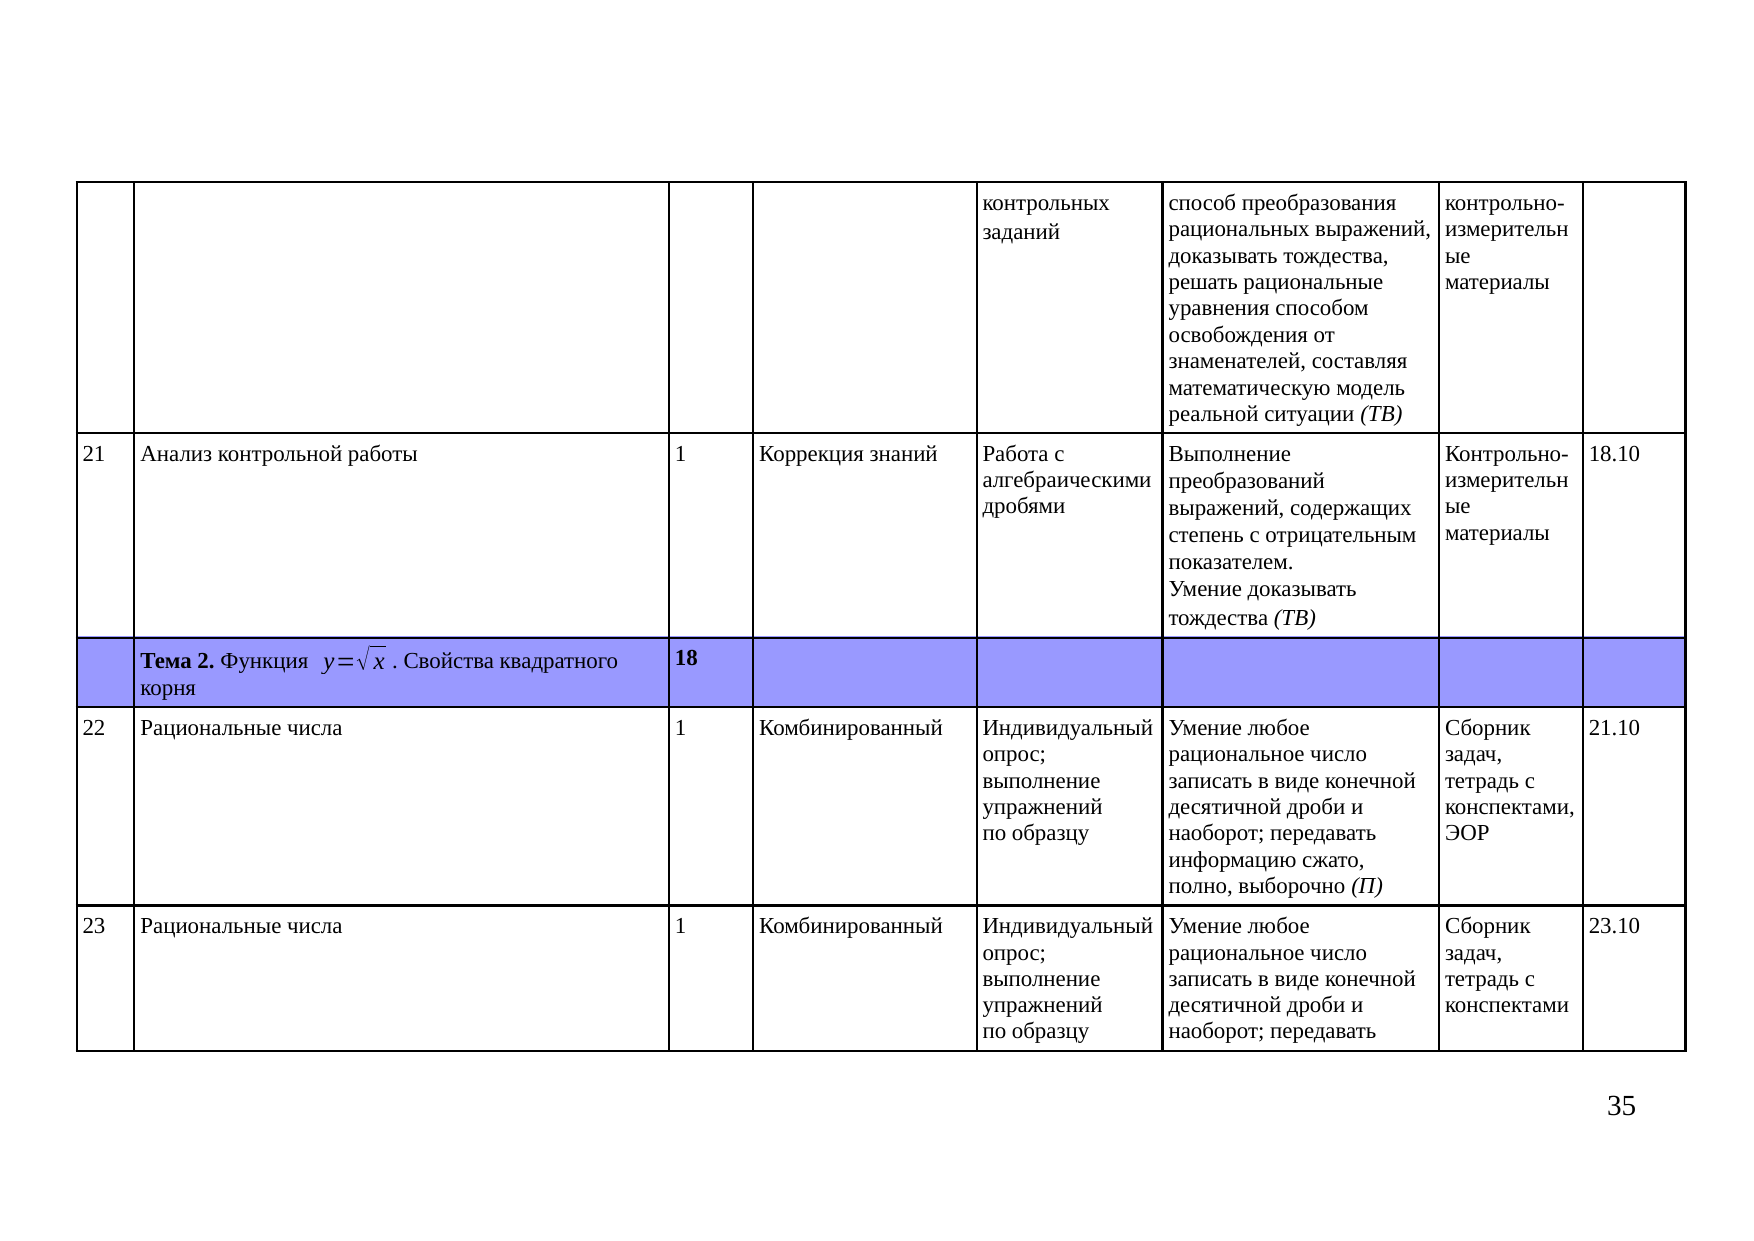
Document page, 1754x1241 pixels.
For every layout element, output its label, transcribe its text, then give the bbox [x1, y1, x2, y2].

table_cell Работа с алгебраическими дробями [978, 434, 1161, 636]
table_cell контрольно-измерительные материалы [1440, 183, 1582, 432]
table_cell [78, 708, 133, 904]
table_cell Комбинированный [754, 907, 976, 1050]
table_cell [670, 183, 752, 432]
table_cell [1164, 639, 1438, 706]
table_cell [78, 639, 133, 706]
table_cell [78, 907, 133, 1050]
table_cell Умение любое рациональное число записать в виде конечной десятичной дроби и наоборот; передавать информацию сжато, полно, выборочно (П) [1164, 708, 1438, 904]
table_cell 1 [670, 907, 752, 1050]
table_cell 1 [670, 708, 752, 904]
table_cell [78, 434, 133, 636]
table_cell способ преобразования рациональных выражений, доказывать тождества, решать рациональные уравнения способом освобождения от знаменателей, составляя математическую модель реальной ситуации (ТВ) [1164, 183, 1438, 432]
table_cell 18 [670, 639, 752, 706]
table_cell Умение любое рациональное число записать в виде конечной десятичной дроби и наоборот; передавать [1164, 907, 1438, 1050]
table_cell 18.10 [1584, 434, 1684, 636]
table_cell [78, 183, 133, 432]
table_cell Коррекция знаний [754, 434, 976, 636]
table_cell контрольных заданий [978, 183, 1161, 432]
table_cell 21.10 [1584, 708, 1684, 904]
table_cell [1584, 639, 1684, 706]
table_cell 1 [670, 434, 752, 636]
table_cell [1440, 639, 1582, 706]
table_cell Выполнение преобразований выражений, содержащих степень с отрицательным показателем. Умение доказывать тождества (ТВ) [1164, 434, 1438, 636]
table_cell Тема 2. Функция . Свойства квадратного корня [135, 639, 668, 706]
table_cell [978, 639, 1161, 706]
table_cell Индивидуальный опрос; выполнение упражнений по образцу [978, 907, 1161, 1050]
table_cell [1584, 183, 1684, 432]
table_cell 23.10 [1584, 907, 1684, 1050]
table_cell Контрольно-измерительные материалы [1440, 434, 1582, 636]
table_cell Индивидуальный опрос; выполнение упражнений по образцу [978, 708, 1161, 904]
table_cell [135, 183, 668, 432]
table_cell Рациональные числа [135, 708, 668, 904]
table_cell [754, 183, 976, 432]
table_cell Сборник задач, тетрадь с конспектами [1440, 907, 1582, 1050]
table_cell Комбинированный [754, 708, 976, 904]
table_cell Сборник задач, тетрадь с конспектами, ЭОР [1440, 708, 1582, 904]
table_cell [754, 639, 976, 706]
table_cell Анализ контрольной работы [135, 434, 668, 636]
table_cell Рациональные числа [135, 907, 668, 1050]
